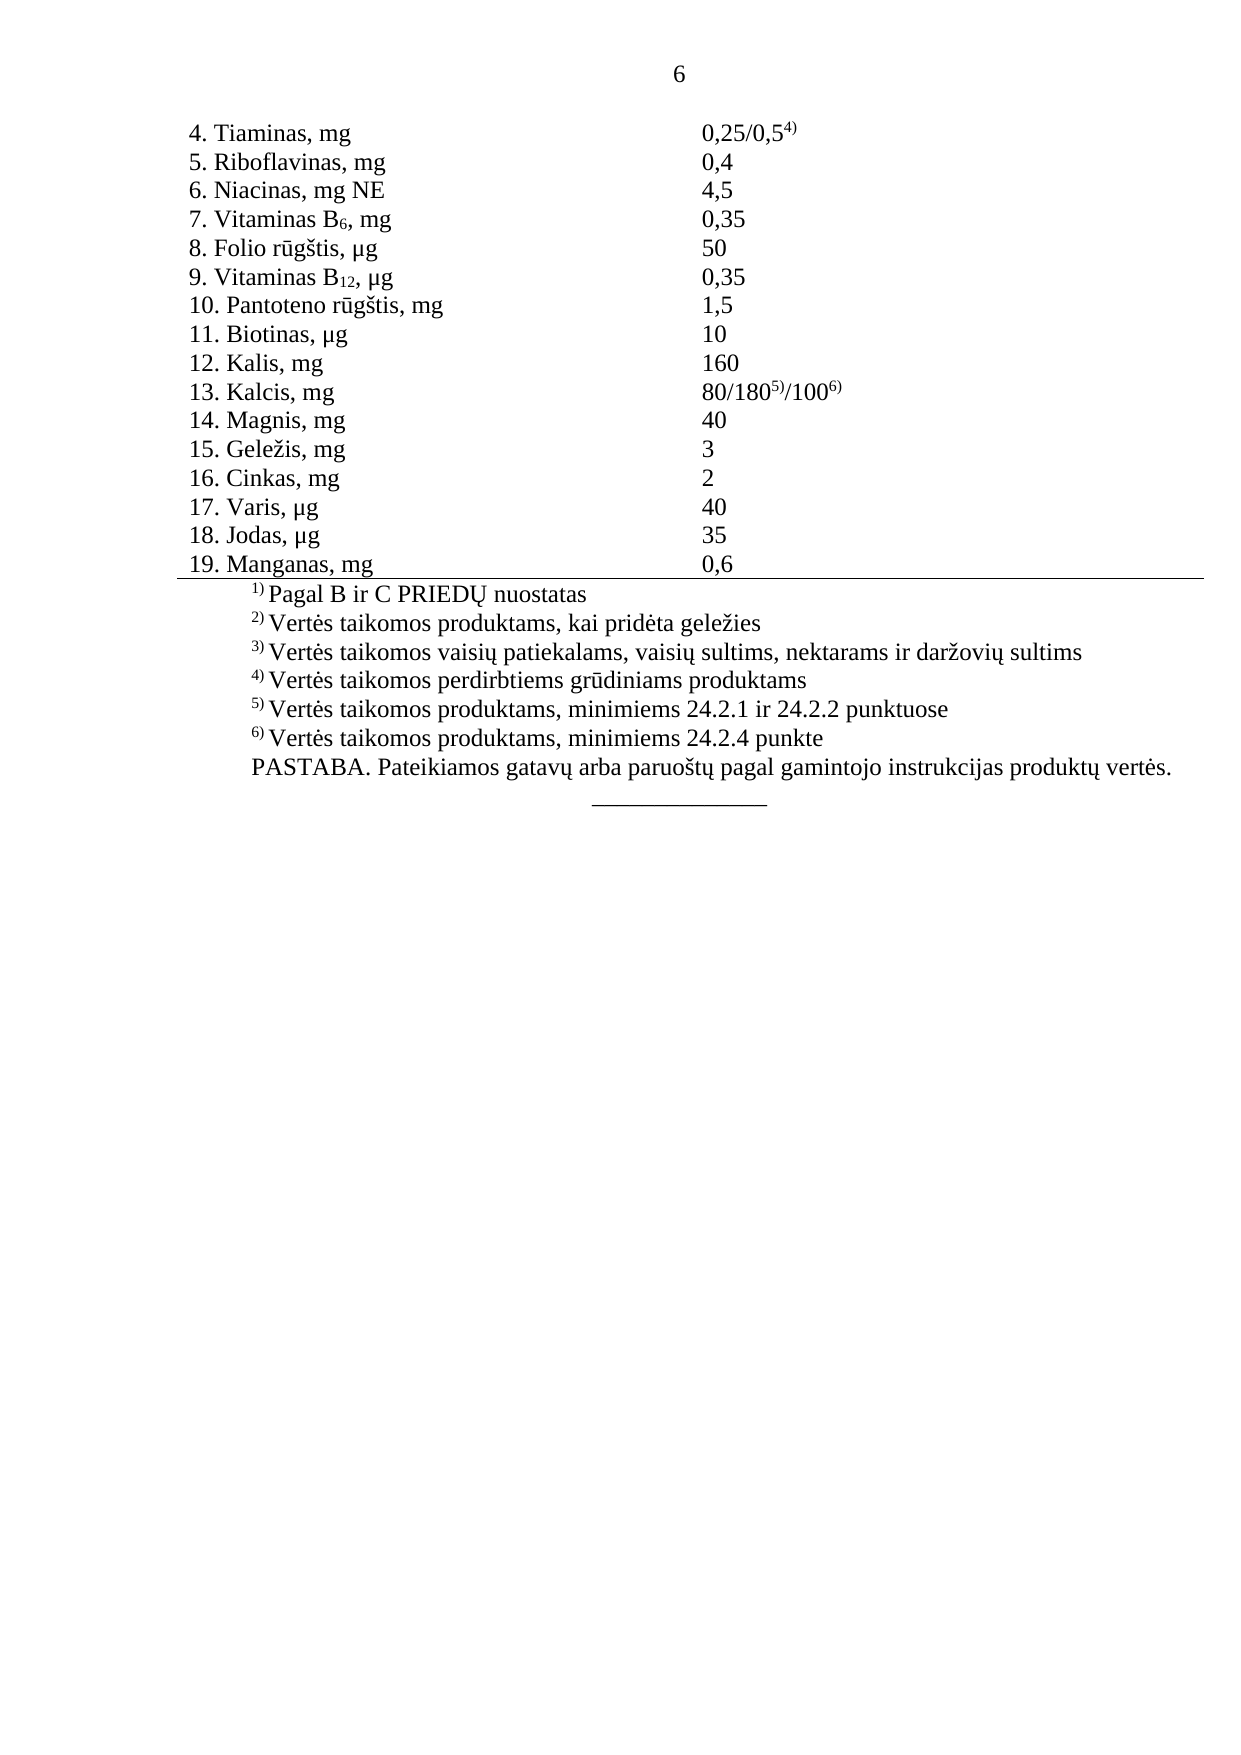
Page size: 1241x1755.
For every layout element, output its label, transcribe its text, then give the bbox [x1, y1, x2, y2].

text 3) Vertės taikomos vaisių patiekalams, vaisių sultims, nektarams ir daržovių sultims [177, 637, 1181, 665]
table_cell 160 [690, 348, 1204, 377]
table_cell 10. Pantoteno rūgštis, mg [177, 291, 690, 319]
table_cell 0,6 [690, 549, 1204, 578]
table_cell 15. Geležis, mg [177, 434, 690, 463]
table_cell 11. Biotinas, μg [177, 319, 690, 348]
table_cell 6. Niacinas, mg NE [177, 176, 690, 204]
table_cell 9. Vitaminas B12, μg [177, 262, 690, 291]
table_cell 50 [690, 233, 1204, 262]
text 1) Pagal B ir C PRIEDŲ nuostatas [177, 579, 1181, 608]
text 6) Vertės taikomos produktams, minimiems 24.2.4 punkte [177, 723, 1181, 752]
text 5) Vertės taikomos produktams, minimiems 24.2.1 ir 24.2.2 punktuose [177, 694, 1181, 723]
table_cell 5. Riboflavinas, mg [177, 147, 690, 176]
table_cell 35 [690, 521, 1204, 549]
table_cell 18. Jodas, μg [177, 521, 690, 549]
table_cell 19. Manganas, mg [177, 549, 690, 578]
table_cell 13. Kalcis, mg [177, 377, 690, 406]
table_cell 4,5 [690, 176, 1204, 204]
text 2) Vertės taikomos produktams, kai pridėta geležies [177, 608, 1181, 637]
table_cell 40 [690, 492, 1204, 521]
text PASTABA. Pateikiamos gatavų arba paruoštų pagal gamintojo instrukcijas produktų vertės. [177, 752, 1181, 780]
table_cell 10 [690, 319, 1204, 348]
table_cell 16. Cinkas, mg [177, 463, 690, 492]
table_cell 17. Varis, μg [177, 492, 690, 521]
table_cell 8. Folio rūgštis, μg [177, 233, 690, 262]
table_cell 2 [690, 463, 1204, 492]
table_cell 14. Magnis, mg [177, 406, 690, 434]
table_cell 3 [690, 434, 1204, 463]
text ______________ [177, 780, 1181, 809]
table_cell 7. Vitaminas B6, mg [177, 204, 690, 233]
table_cell 4. Tiaminas, mg [177, 118, 690, 147]
table_cell 0,4 [690, 147, 1204, 176]
table_cell 0,35 [690, 204, 1204, 233]
table_cell 0,35 [690, 262, 1204, 291]
text 4) Vertės taikomos perdirbtiems grūdiniams produktams [177, 665, 1181, 694]
table_cell 80/1805)/1006) [690, 377, 1204, 406]
table_cell 1,5 [690, 291, 1204, 319]
table_cell 40 [690, 406, 1204, 434]
table_cell 0,25/0,54) [690, 118, 1204, 147]
table_cell 12. Kalis, mg [177, 348, 690, 377]
